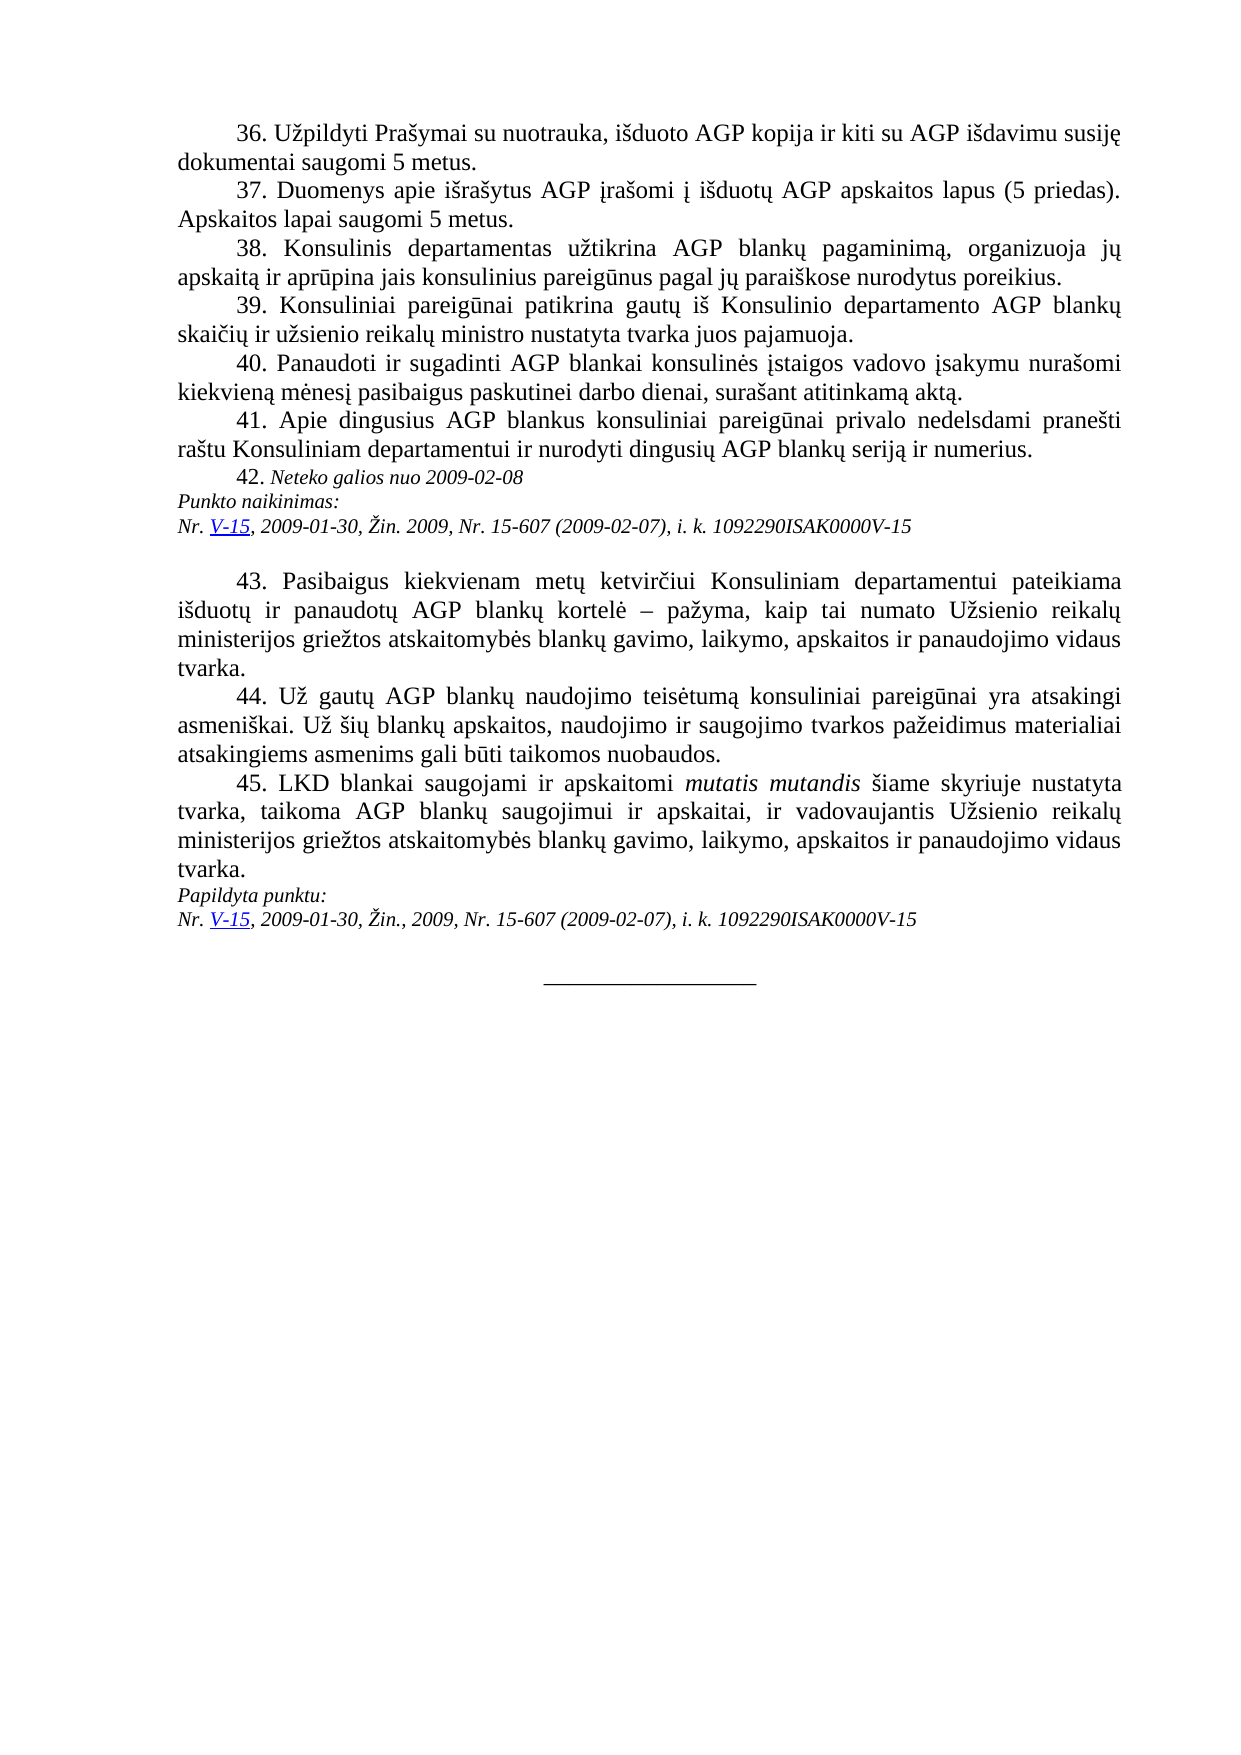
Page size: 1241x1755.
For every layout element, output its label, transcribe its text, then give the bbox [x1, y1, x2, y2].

text 37. Duomenys apie išrašytus AGP įrašomi į išduotų AGP apskaitos lapus (5 priedas). Apskaitos lapai saugomi 5 metus. [177, 176, 1122, 233]
text Nr. V-15, 2009-01-30, Žin., 2009, Nr. 15-607 (2009-02-07), i. k. 1092290ISAK0000V-15 [177, 907, 1122, 931]
text 39. Konsuliniai pareigūnai patikrina gautų iš Konsulinio departamento AGP blankų skaičių ir užsienio reikalų ministro nustatyta tvarka juos pajamuoja. [177, 291, 1122, 348]
text _________________ [177, 959, 1122, 988]
text 36. Užpildyti Prašymai su nuotrauka, išduoto AGP kopija ir kiti su AGP išdavimu susiję dokumentai saugomi 5 metus. [177, 118, 1122, 176]
text Papildyta punktu: [177, 883, 1122, 907]
text 44. Už gautų AGP blankų naudojimo teisėtumą konsuliniai pareigūnai yra atsakingi asmeniškai. Už šių blankų apskaitos, naudojimo ir saugojimo tvarkos pažeidimus materialiai atsakingiems asmenims gali būti taikomos nuobaudos. [177, 681, 1122, 768]
text 38. Konsulinis departamentas užtikrina AGP blankų pagaminimą, organizuoja jų apskaitą ir aprūpina jais konsulinius pareigūnus pagal jų paraiškose nurodytus poreikius. [177, 233, 1122, 291]
text 40. Panaudoti ir sugadinti AGP blankai konsulinės įstaigos vadovo įsakymu nurašomi kiekvieną mėnesį pasibaigus paskutinei darbo dienai, surašant atitinkamą aktą. [177, 348, 1122, 406]
text Nr. V-15, 2009-01-30, Žin. 2009, Nr. 15-607 (2009-02-07), i. k. 1092290ISAK0000V-15 [177, 513, 1122, 538]
text 42. Neteko galios nuo 2009-02-08 [177, 463, 1122, 489]
text 41. Apie dingusius AGP blankus konsuliniai pareigūnai privalo nedelsdami pranešti raštu Konsuliniam departamentui ir nurodyti dingusių AGP blankų seriją ir numerius. [177, 406, 1122, 463]
text Punkto naikinimas: [177, 489, 1122, 513]
text 45. LKD blankai saugojami ir apskaitomi mutatis mutandis šiame skyriuje nustatyta tvarka, taikoma AGP blankų saugojimui ir apskaitai, ir vadovaujantis Užsienio reikalų ministerijos griežtos atskaitomybės blankų gavimo, laikymo, apskaitos ir panaudojimo vidaus tvarka. [177, 768, 1122, 883]
text 43. Pasibaigus kiekvienam metų ketvirčiui Konsuliniam departamentui pateikiama išduotų ir panaudotų AGP blankų kortelė – pažyma, kaip tai numato Užsienio reikalų ministerijos griežtos atskaitomybės blankų gavimo, laikymo, apskaitos ir panaudojimo vidaus tvarka. [177, 566, 1122, 681]
